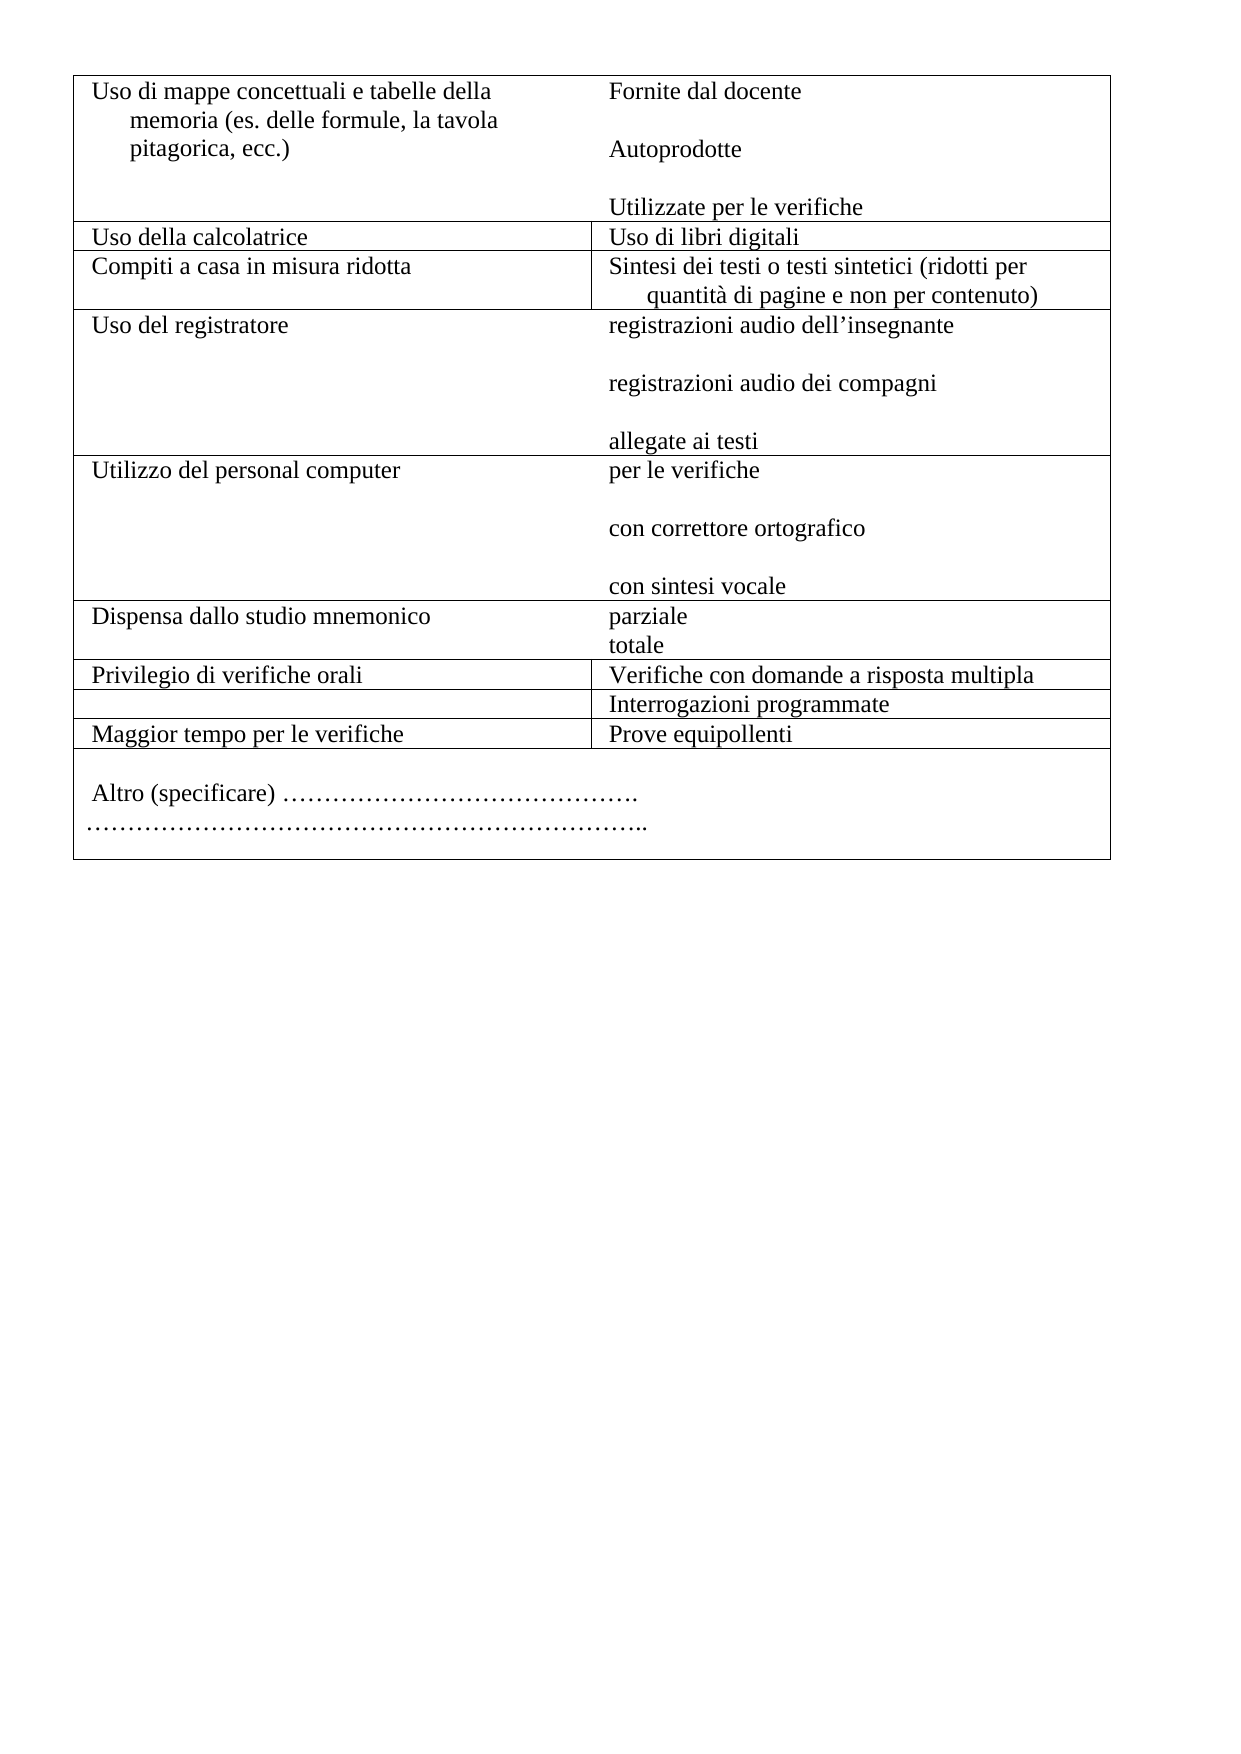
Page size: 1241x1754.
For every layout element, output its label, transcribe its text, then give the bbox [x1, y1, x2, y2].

table_cell Altro (specificare) …………………………………….………………………………………………………….. [74, 749, 1110, 858]
table_cell registrazioni audio dell’insegnante registrazioni audio dei compagni allegate ai testi [591, 310, 1110, 454]
table_cell [74, 690, 591, 718]
table_cell Utilizzo del personal computer [74, 456, 591, 600]
table_cell per le verifiche con correttore ortografico con sintesi vocale [591, 456, 1110, 600]
table_cell Verifiche con domande a risposta multipla [592, 660, 1110, 688]
table_cell Sintesi dei testi o testi sintetici (ridotti per quantità di pagine e non per contenuto) [592, 251, 1110, 309]
table_cell Dispensa dallo studio mnemonico [74, 601, 591, 659]
table_cell Uso di libri digitali [592, 222, 1110, 250]
table_header Uso di mappe concettuali e tabelle della memoria (es. delle formule, la tavola pitagorica, ecc.) [74, 76, 591, 221]
table_cell Prove equipollenti [592, 719, 1110, 748]
table_cell Privilegio di verifiche orali [74, 660, 591, 688]
table_cell Uso della calcolatrice [74, 222, 591, 250]
table_cell Compiti a casa in misura ridotta [74, 251, 591, 309]
table_header Fornite dal docente Autoprodotte Utilizzate per le verifiche [591, 76, 1110, 221]
table_cell Uso del registratore [74, 310, 591, 454]
table_cell parziale totale [591, 601, 1110, 659]
table_cell Maggior tempo per le verifiche [74, 719, 591, 748]
table_cell Interrogazioni programmate [592, 690, 1110, 718]
